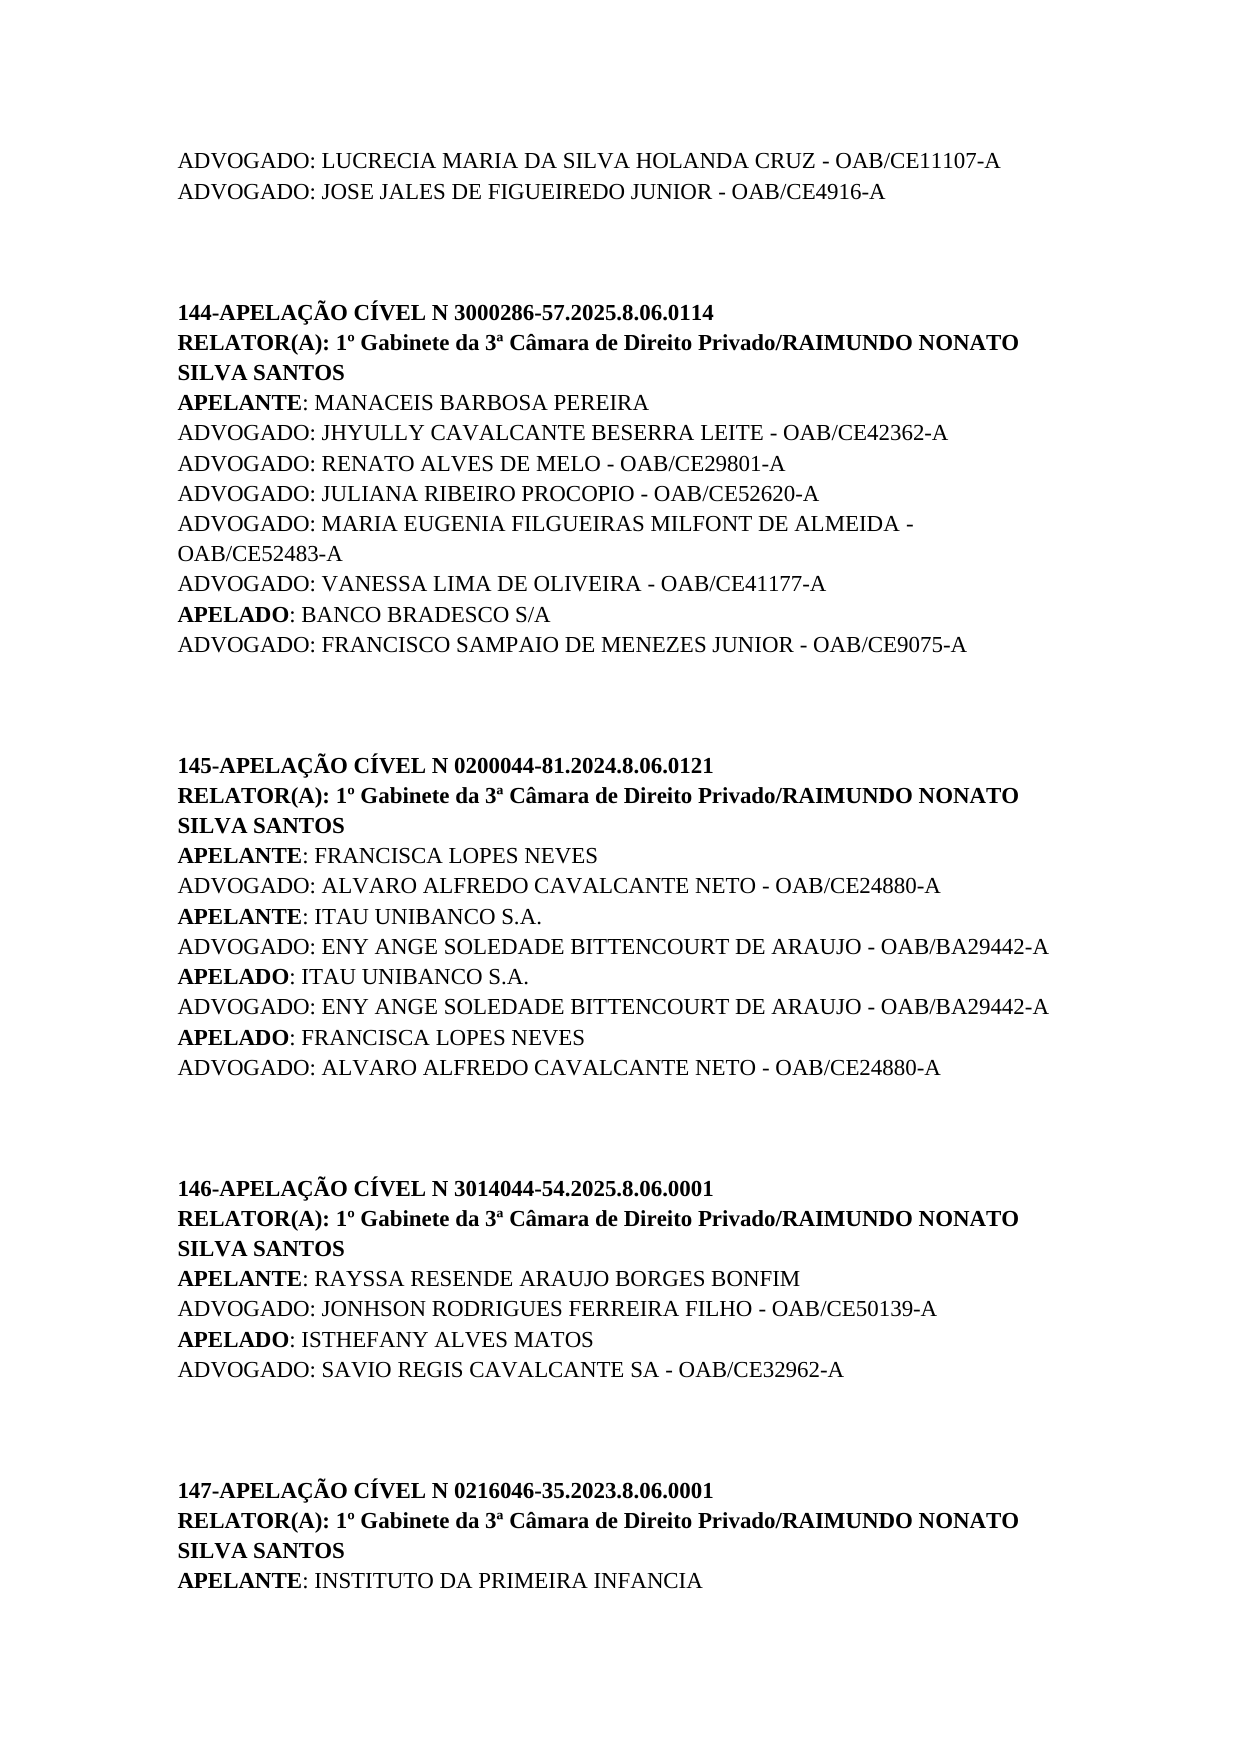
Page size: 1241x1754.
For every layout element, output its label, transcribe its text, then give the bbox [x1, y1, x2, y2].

text ADVOGADO: LUCRECIA MARIA DA SILVA HOLANDA CRUZ - OAB/CE11107-A ADVOGADO: JOSE JALES DE FIGUEIREDO JUNIOR - OAB/CE4916-A 144-APELAÇÃO CÍVEL N 3000286-57.2025.8.06.0114 RELATOR(A): 1º Gabinete da 3ª Câmara de Direito Privado/RAIMUNDO NONATO SILVA SANTOS APELANTE: MANACEIS BARBOSA PEREIRA ADVOGADO: JHYULLY CAVALCANTE BESERRA LEITE - OAB/CE42362-A ADVOGADO: RENATO ALVES DE MELO - OAB/CE29801-A ADVOGADO: JULIANA RIBEIRO PROCOPIO - OAB/CE52620-A ADVOGADO: MARIA EUGENIA FILGUEIRAS MILFONT DE ALMEIDA - OAB/CE52483-A ADVOGADO: VANESSA LIMA DE OLIVEIRA - OAB/CE41177-A APELADO: BANCO BRADESCO S/A ADVOGADO: FRANCISCO SAMPAIO DE MENEZES JUNIOR - OAB/CE9075-A 145-APELAÇÃO CÍVEL N 0200044-81.2024.8.06.0121 RELATOR(A): 1º Gabinete da 3ª Câmara de Direito Privado/RAIMUNDO NONATO SILVA SANTOS APELANTE: FRANCISCA LOPES NEVES ADVOGADO: ALVARO ALFREDO CAVALCANTE NETO - OAB/CE24880-A APELANTE: ITAU UNIBANCO S.A. ADVOGADO: ENY ANGE SOLEDADE BITTENCOURT DE ARAUJO - OAB/BA29442-A APELADO: ITAU UNIBANCO S.A. ADVOGADO: ENY ANGE SOLEDADE BITTENCOURT DE ARAUJO - OAB/BA29442-A APELADO: FRANCISCA LOPES NEVES ADVOGADO: ALVARO ALFREDO CAVALCANTE NETO - OAB/CE24880-A 146-APELAÇÃO CÍVEL N 3014044-54.2025.8.06.0001 RELATOR(A): 1º Gabinete da 3ª Câmara de Direito Privado/RAIMUNDO NONATO SILVA SANTOS APELANTE: RAYSSA RESENDE ARAUJO BORGES BONFIM ADVOGADO: JONHSON RODRIGUES FERREIRA FILHO - OAB/CE50139-A APELADO: ISTHEFANY ALVES MATOS ADVOGADO: SAVIO REGIS CAVALCANTE SA - OAB/CE32962-A 147-APELAÇÃO CÍVEL N 0216046-35.2023.8.06.0001 RELATOR(A): 1º Gabinete da 3ª Câmara de Direito Privado/RAIMUNDO NONATO SILVA SANTOS APELANTE: INSTITUTO DA PRIMEIRA INFANCIA [177, 148, 1063, 1594]
